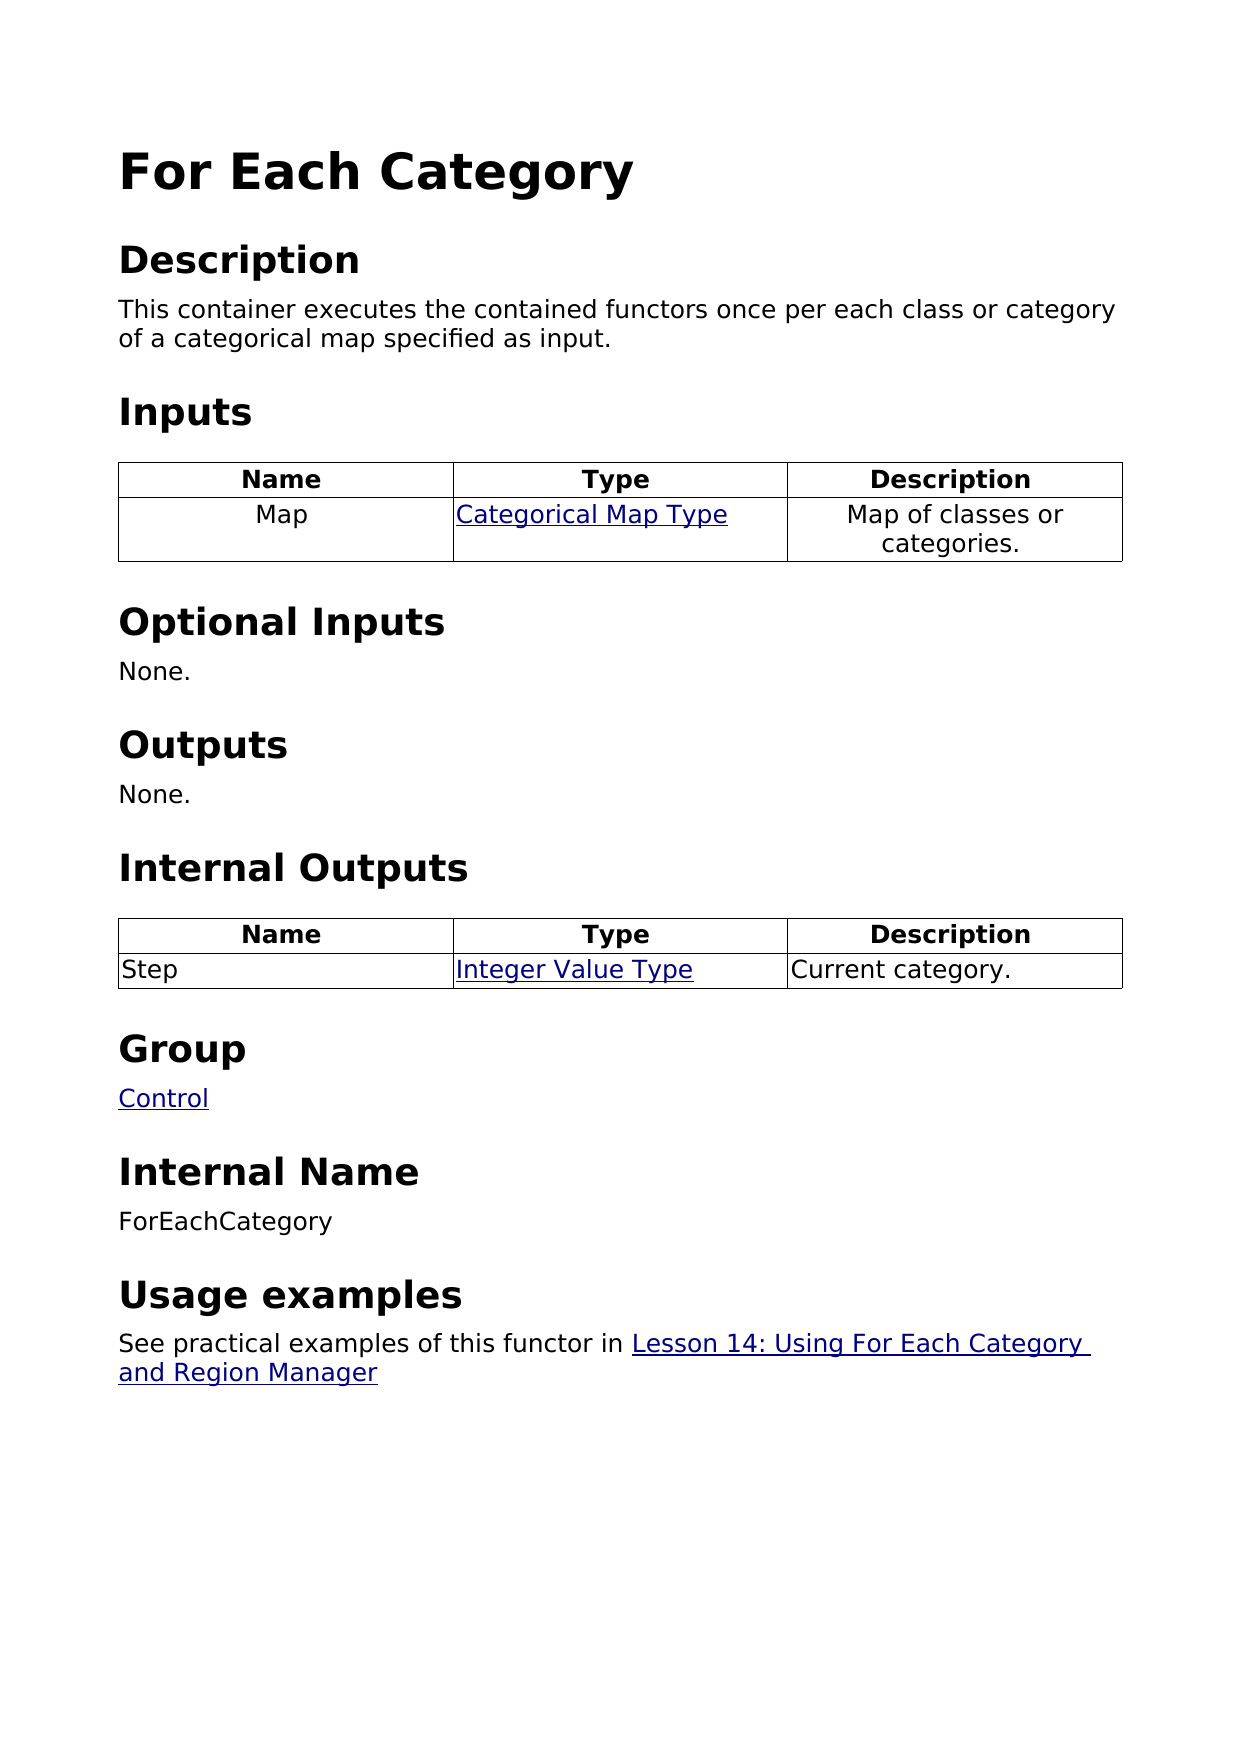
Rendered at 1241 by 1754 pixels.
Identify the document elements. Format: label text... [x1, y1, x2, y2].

table_cell Map [119, 498, 453, 561]
table_header Type [454, 463, 787, 497]
subtitle Inputs [118, 391, 1122, 434]
subtitle Optional Inputs [118, 601, 1122, 645]
table_header Description [788, 463, 1122, 497]
subtitle Group [118, 1028, 1122, 1071]
subtitle Internal Outputs [118, 847, 1122, 890]
table_header Name [119, 463, 453, 497]
table_cell Current category. [788, 954, 1122, 988]
subtitle Description [118, 239, 1122, 282]
table_header Name [119, 919, 453, 953]
table_header Type [454, 919, 787, 953]
text ForEachCategory [118, 1207, 1122, 1236]
subtitle Outputs [118, 724, 1122, 767]
subtitle Usage examples [118, 1273, 1122, 1317]
table_cell Categorical Map Type [454, 498, 787, 561]
table_cell Map of classes or categories. [788, 498, 1122, 561]
text This container executes the contained functors once per each class or category of a categorical map specified as input. [118, 295, 1122, 353]
table_cell Step [119, 954, 453, 988]
text Control [118, 1084, 1122, 1113]
text None. [118, 657, 1122, 686]
text None. [118, 780, 1122, 809]
subtitle Internal Name [118, 1151, 1122, 1194]
table_header Description [788, 919, 1122, 953]
table_cell Integer Value Type [454, 954, 787, 988]
text See practical examples of this functor in Lesson 14: Using For Each Category and Region Manager [118, 1329, 1122, 1388]
subtitle For Each Category [118, 143, 1122, 201]
